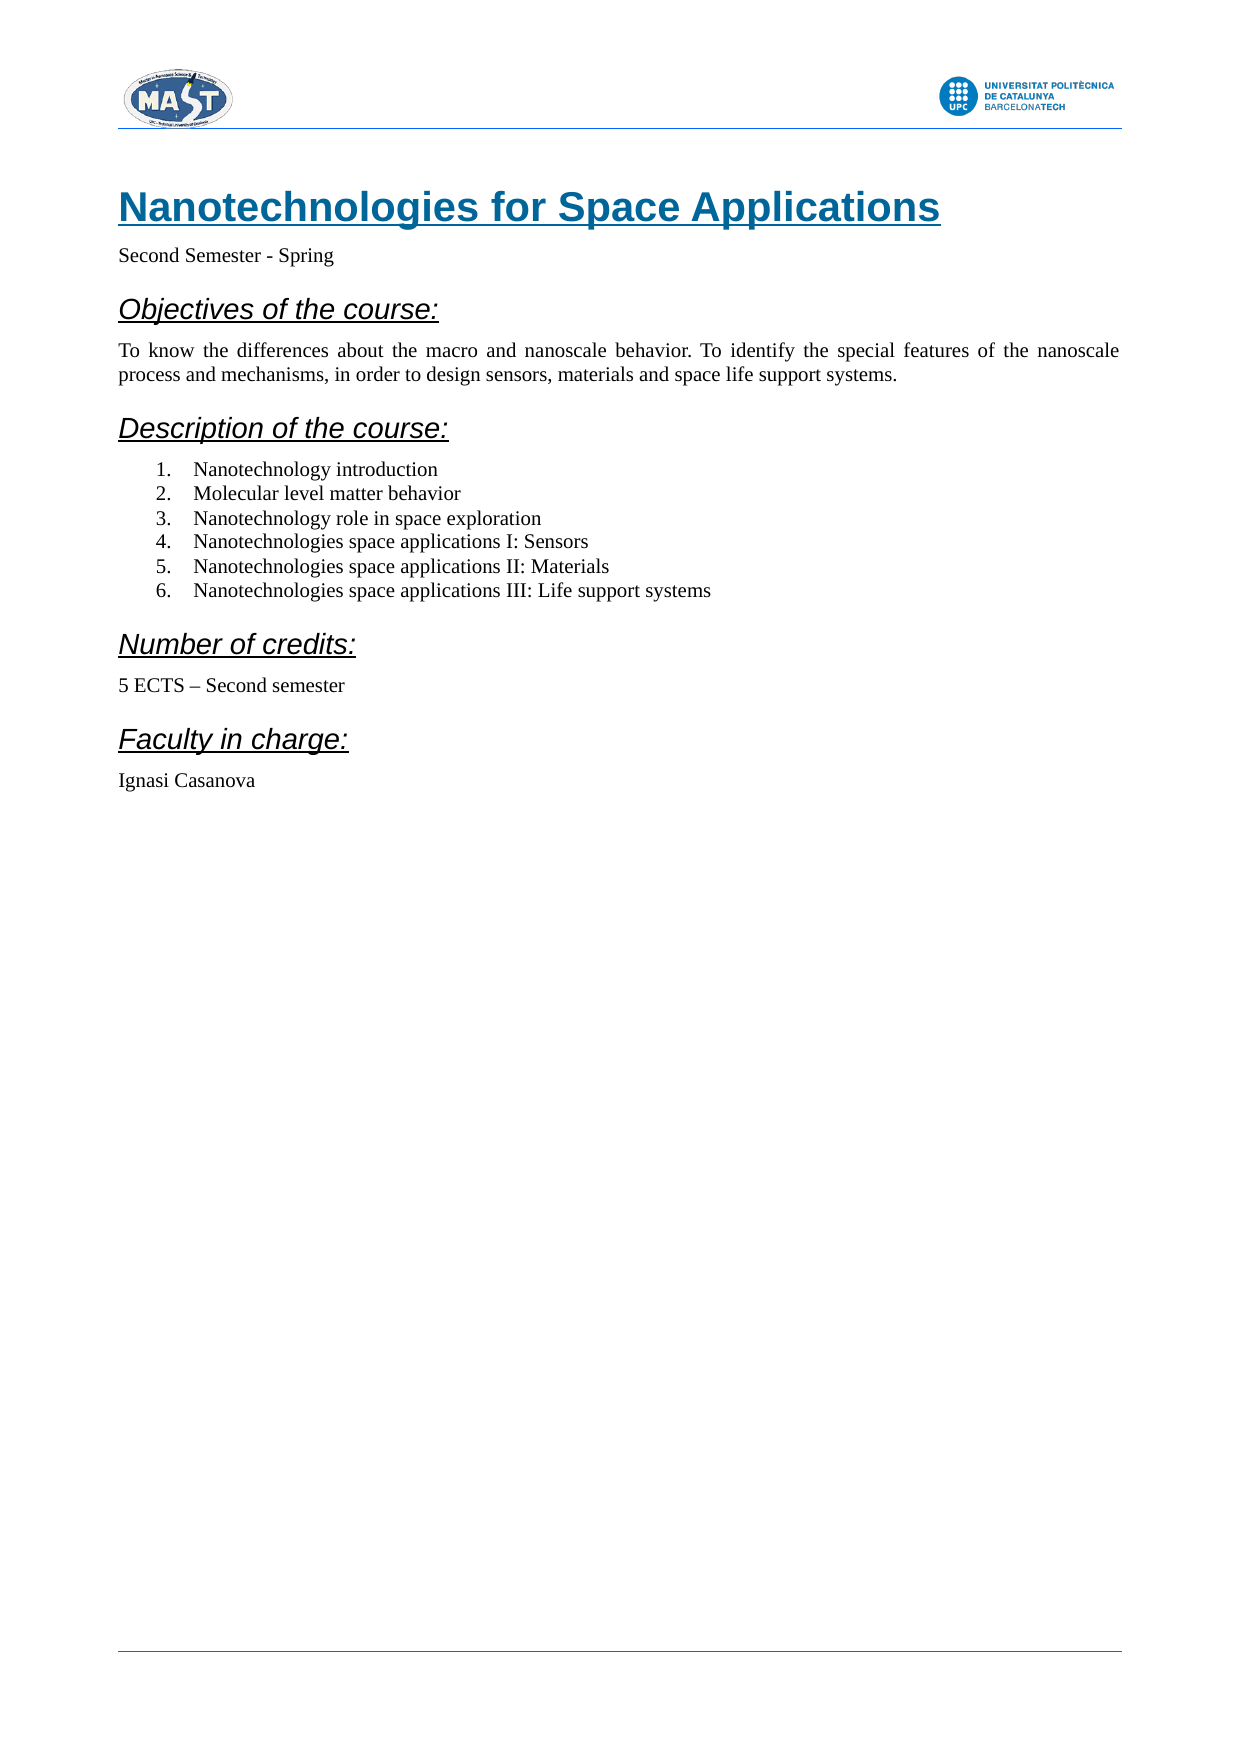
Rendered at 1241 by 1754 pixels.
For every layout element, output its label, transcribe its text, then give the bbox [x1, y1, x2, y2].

text Faculty in charge: [118, 722, 1122, 755]
list Nanotechnology introduction [156, 457, 1122, 481]
text Ignasi Casanova [118, 768, 1122, 792]
text To know the differences about the macro and nanoscale behavior. To identify the special features of the nanoscale process and mechanisms, in order to design sensors, materials and space life support systems. [118, 338, 1122, 386]
text 5 ECTS – Second semester [118, 673, 1122, 697]
list Molecular level matter behavior [156, 481, 1122, 505]
text Second Semester - Spring [118, 243, 1122, 267]
picture [928, 66, 1125, 126]
text Nanotechnologies for Space Applications [118, 183, 1122, 231]
list Nanotechnologies space applications I: Sensors [156, 529, 1122, 553]
text Number of credits: [118, 627, 1122, 660]
text Description of the course: [118, 411, 1122, 445]
list Nanotechnology role in space exploration [156, 505, 1122, 529]
picture [123, 69, 233, 129]
list Nanotechnologies space applications II: Materials [156, 553, 1122, 578]
text Objectives of the course: [118, 292, 1122, 326]
list Nanotechnologies space applications III: Life support systems [156, 578, 1122, 602]
